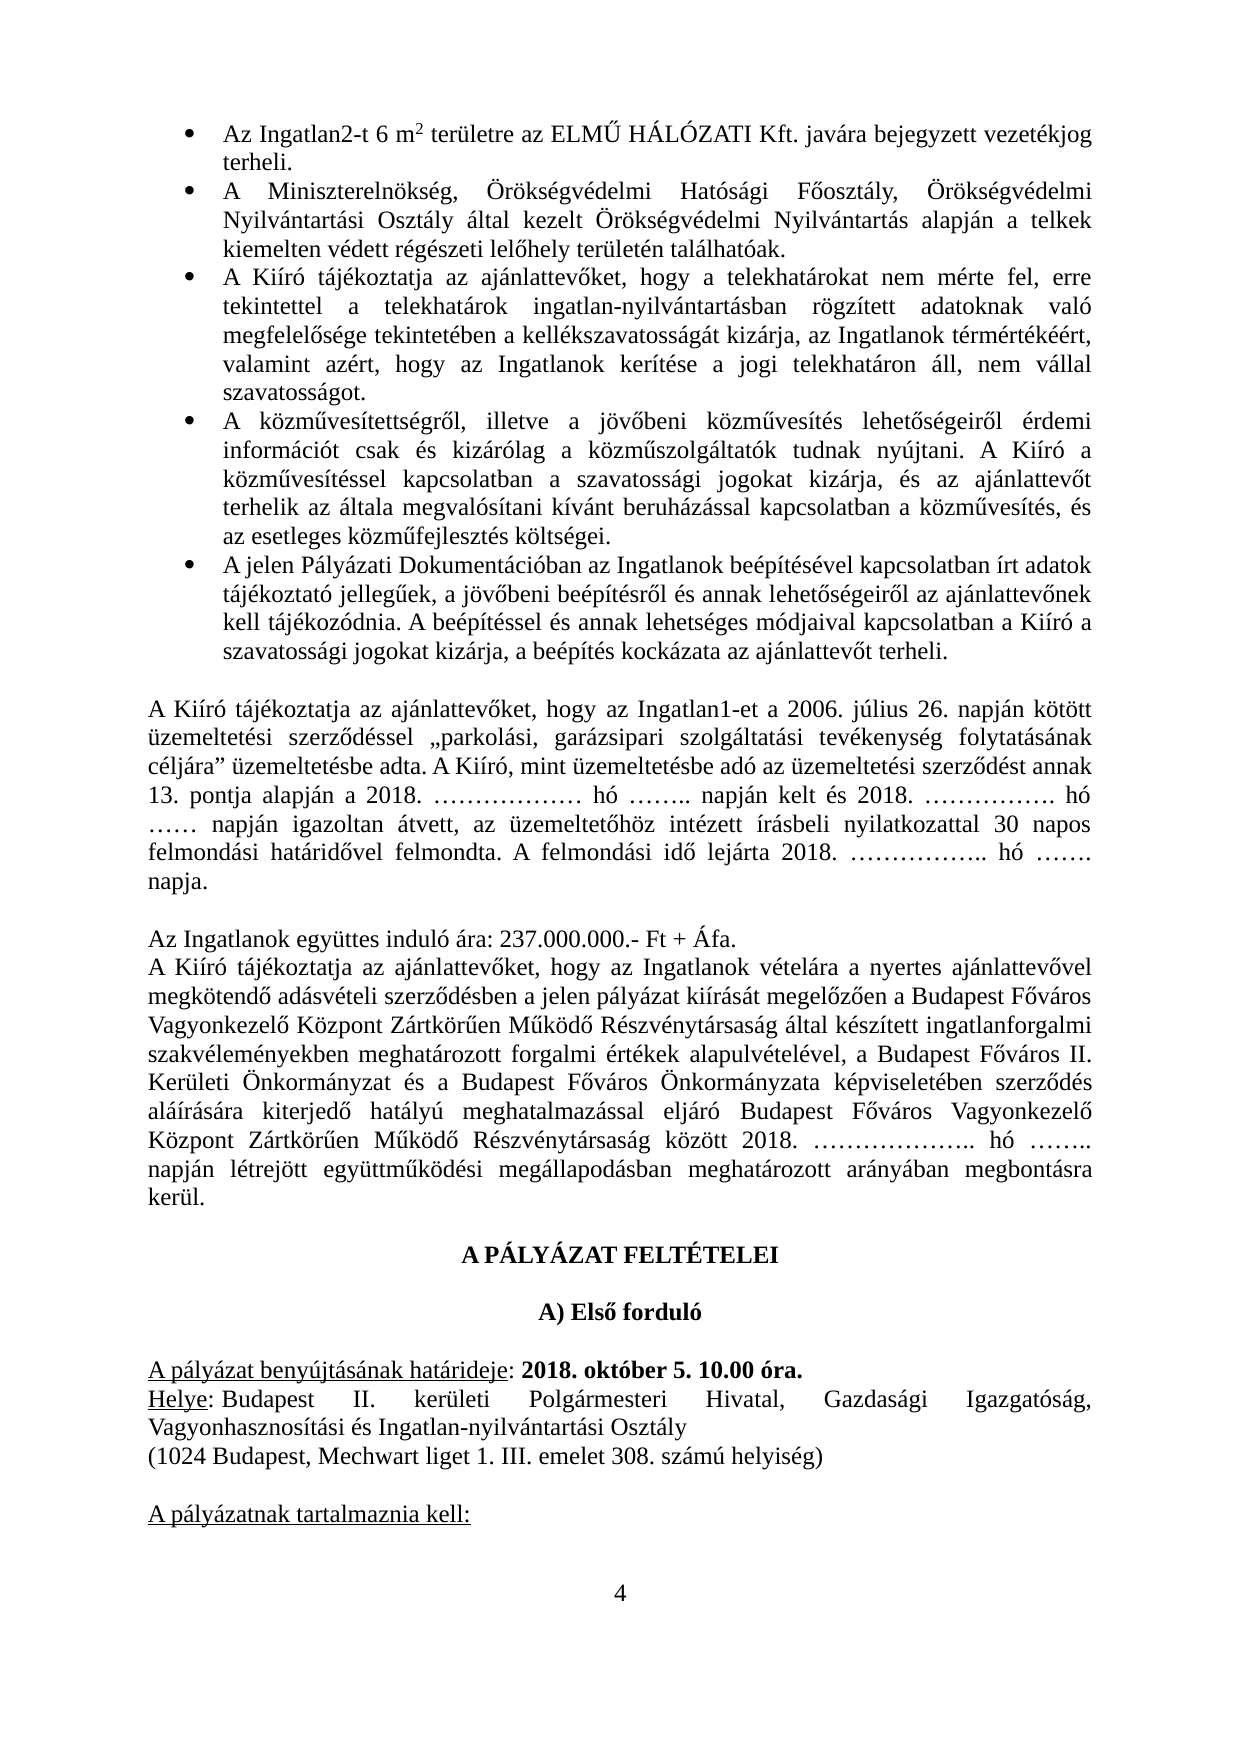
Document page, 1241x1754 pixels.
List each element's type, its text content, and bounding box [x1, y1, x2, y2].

text Helye: Budapest II. kerületi Polgármesteri Hivatal, Gazdasági Igazgatóság, Vagyonhasznosítási és Ingatlan-nyilvántartási Osztály [148, 1384, 1092, 1441]
text A PÁLYÁZAT FELTÉTELEI [148, 1240, 1092, 1269]
text A pályázat benyújtásának határideje: 2018. október 5. 10.00 óra. [148, 1355, 1092, 1384]
list A közművesítettségről, illetve a jövőbeni közművesítés lehetőségeiről érdemi információt csak és kizárólag a közműszolgáltatók tudnak nyújtani. A Kiíró a közművesítéssel kapcsolatban a szavatossági jogokat kizárja, és az ajánlattevőt terhelik az általa megvalósítani kívánt beruházással kapcsolatban a közművesítés, és az esetleges közműfejlesztés költségei. [185, 406, 1092, 550]
list A Miniszterelnökség, Örökségvédelmi Hatósági Főosztály, Örökségvédelmi Nyilvántartási Osztály által kezelt Örökségvédelmi Nyilvántartás alapján a telkek kiemelten védett régészeti lelőhely területén találhatóak. [185, 176, 1092, 262]
text (1024 Budapest, Mechwart liget 1. III. emelet 308. számú helyiség) [148, 1441, 1092, 1470]
text A) Első forduló [148, 1297, 1092, 1326]
text Az Ingatlanok együttes induló ára: 237.000.000.- Ft + Áfa. [148, 924, 1092, 952]
list Az Ingatlan2-t 6 m2 területre az ELMŰ HÁLÓZATI Kft. javára bejegyzett vezetékjog terheli. [185, 119, 1092, 176]
text A Kiíró tájékoztatja az ajánlattevőket, hogy az Ingatlanok vételára a nyertes ajánlattevővel megkötendő adásvételi szerződésben a jelen pályázat kiírását megelőzően a Budapest Főváros Vagyonkezelő Központ Zártkörűen Működő Részvénytársaság által készített ingatlanforgalmi szakvéleményekben meghatározott forgalmi értékek alapulvételével, a Budapest Főváros II. Kerületi Önkormányzat és a Budapest Főváros Önkormányzata képviseletében szerződés aláírására kiterjedő hatályú meghatalmazással eljáró Budapest Főváros Vagyonkezelő Központ Zártkörűen Működő Részvénytársaság között 2018. ……………….. hó …….. napján létrejött együttműködési megállapodásban meghatározott arányában megbontásra kerül. [148, 952, 1092, 1211]
text A Kiíró tájékoztatja az ajánlattevőket, hogy az Ingatlan1-et a 2006. július 26. napján kötött üzemeltetési szerződéssel „parkolási, garázsipari szolgáltatási tevékenység folytatásának céljára” üzemeltetésbe adta. A Kiíró, mint üzemeltetésbe adó az üzemeltetési szerződést annak 13. pontja alapján a 2018. ……………… hó …….. napján kelt és 2018. ……………. hó …… napján igazoltan átvett, az üzemeltetőhöz intézett írásbeli nyilatkozattal 30 napos felmondási határidővel felmondta. A felmondási idő lejárta 2018. …………….. hó ……. napja. [148, 694, 1092, 895]
list A Kiíró tájékoztatja az ajánlattevőket, hogy a telekhatárokat nem mérte fel, erre tekintettel a telekhatárok ingatlan-nyilvántartásban rögzített adatoknak való megfelelősége tekintetében a kellékszavatosságát kizárja, az Ingatlanok térmértékéért, valamint azért, hogy az Ingatlanok kerítése a jogi telekhatáron áll, nem vállal szavatosságot. [185, 262, 1092, 406]
list A jelen Pályázati Dokumentációban az Ingatlanok beépítésével kapcsolatban írt adatok tájékoztató jellegűek, a jövőbeni beépítésről és annak lehetőségeiről az ajánlattevőnek kell tájékozódnia. A beépítéssel és annak lehetséges módjaival kapcsolatban a Kiíró a szavatossági jogokat kizárja, a beépítés kockázata az ajánlattevőt terheli. [185, 550, 1092, 665]
text A pályázatnak tartalmaznia kell: [148, 1499, 1092, 1527]
